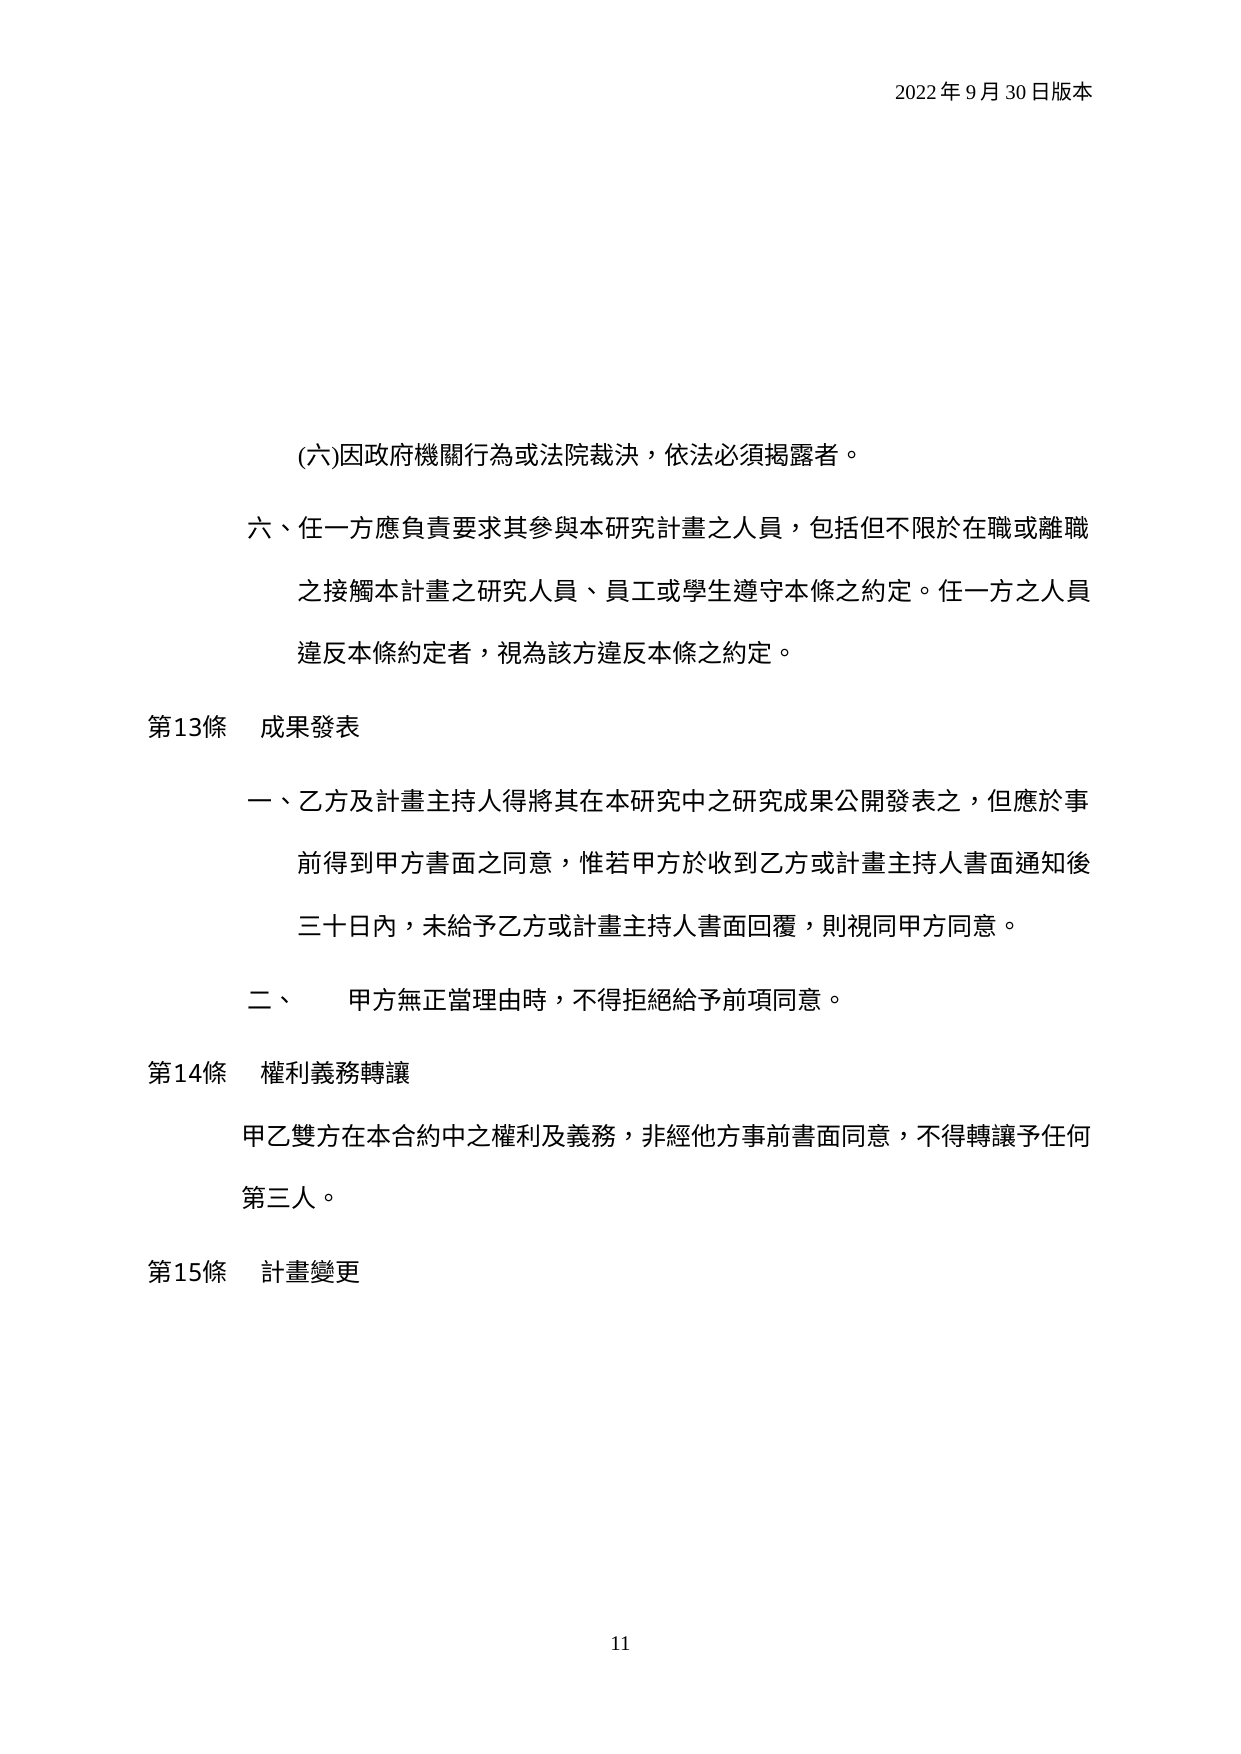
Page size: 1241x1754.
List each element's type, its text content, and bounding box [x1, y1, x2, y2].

text 一、乙方及計畫主持人得將其在本研究中之研究成果公開發表之，但應於事前得到甲方書面之同意，惟若甲方於收到乙方或計畫主持人書面通知後三十日內，未給予乙方或計畫主持人書面回覆，則視同甲方同意。 [248, 758, 1092, 945]
text 甲乙雙方在本合約中之權利及義務，非經他方事前書面同意，不得轉讓予任何第三人。 [241, 1093, 1092, 1218]
text (六)因政府機關行為或法院裁決，依法必須揭露者。 [248, 412, 1092, 474]
text 六、任一方應負責要求其參與本研究計畫之人員，包括但不限於在職或離職之接觸本計畫之研究人員、員工或學生遵守本條之約定。任一方之人員違反本條約定者，視為該方違反本條之約定。 [248, 485, 1092, 673]
list 成果發表 [148, 684, 1092, 747]
text 二、 甲方無正當理由時，不得拒絕給予前項同意。 [247, 957, 1092, 1019]
list 計畫變更 [148, 1229, 1092, 1292]
list 權利義務轉讓 [148, 1030, 1092, 1093]
